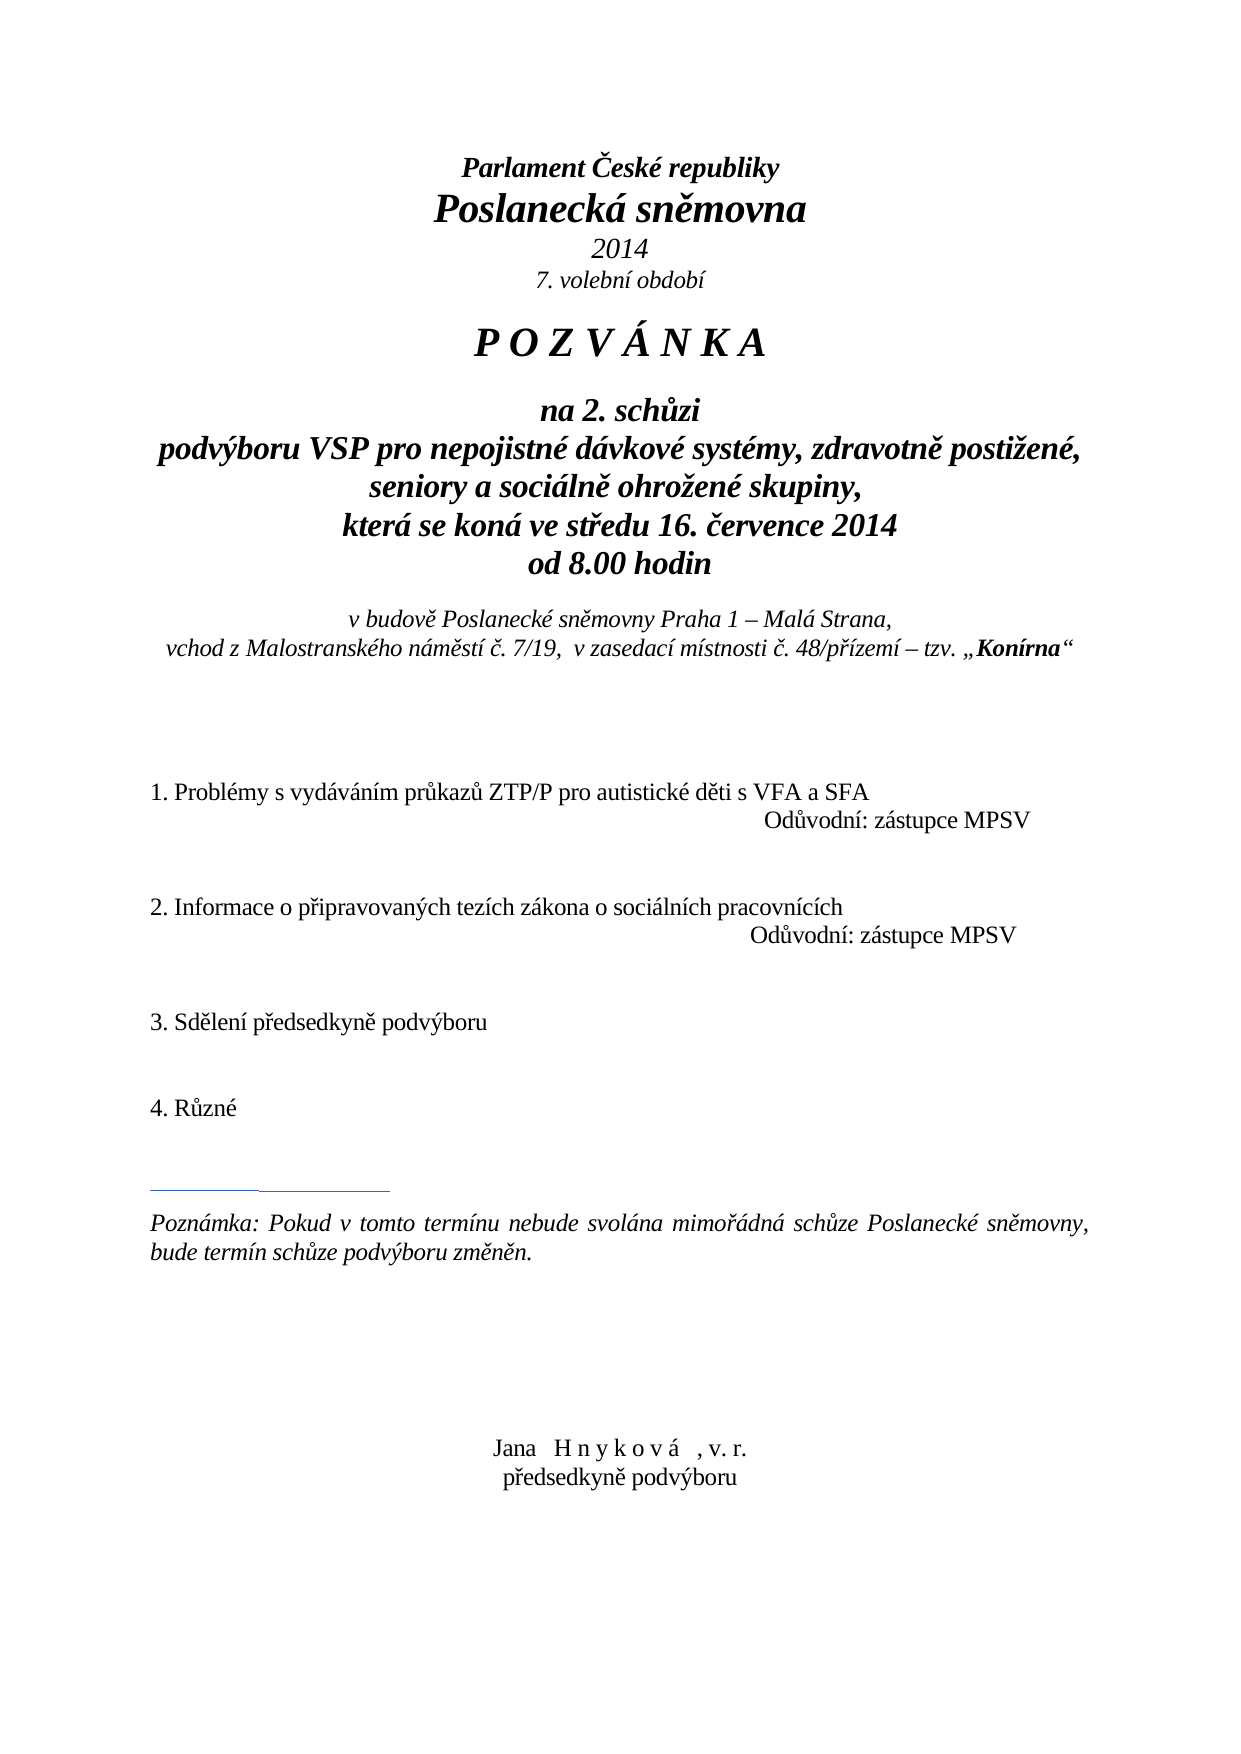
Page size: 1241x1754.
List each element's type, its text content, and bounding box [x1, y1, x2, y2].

text P O Z V Á N K A [150, 318, 1090, 366]
text 7. volební období [150, 265, 1090, 294]
text Poslanecká sněmovna [150, 183, 1090, 231]
text 1. Problémy s vydáváním průkazů ZTP/P pro autistické děti s VFA a SFA [150, 777, 1090, 805]
text 4. Různé [150, 1093, 1090, 1122]
text 3. Sdělení předsedkyně podvýboru [150, 1007, 1090, 1035]
text která se koná ve středu 16. července 2014 [150, 505, 1090, 543]
text Odůvodní: zástupce MPSV [150, 805, 1090, 834]
text 2014 [150, 231, 1090, 265]
text Parlament České republiky [150, 150, 1090, 183]
text podvýboru VSP pro nepojistné dávkové systémy, zdravotně postižené, seniory a sociálně ohrožené skupiny, [150, 428, 1090, 505]
text Odůvodní: zástupce MPSV [150, 920, 1090, 949]
text od 8.00 hodin [150, 543, 1090, 581]
text 2. Informace o připravovaných tezích zákona o sociálních pracovnících [150, 892, 1090, 920]
text Poznámka: Pokud v tomto termínu nebude svolána mimořádná schůze Poslanecké sněmovny, bude termín schůze podvýboru změněn. [150, 1208, 1090, 1265]
text vchod z Malostranského náměstí č. 7/19, v zasedací místnosti č. 48/přízemí – tzv. „Konírna“ [150, 633, 1090, 662]
text předsedkyně podvýboru [150, 1462, 1090, 1491]
text v budově Poslanecké sněmovny Praha 1 – Malá Strana, [150, 604, 1090, 633]
text Jana H n y k o v á , v. r. [150, 1433, 1090, 1462]
text na 2. schůzi [150, 390, 1090, 428]
